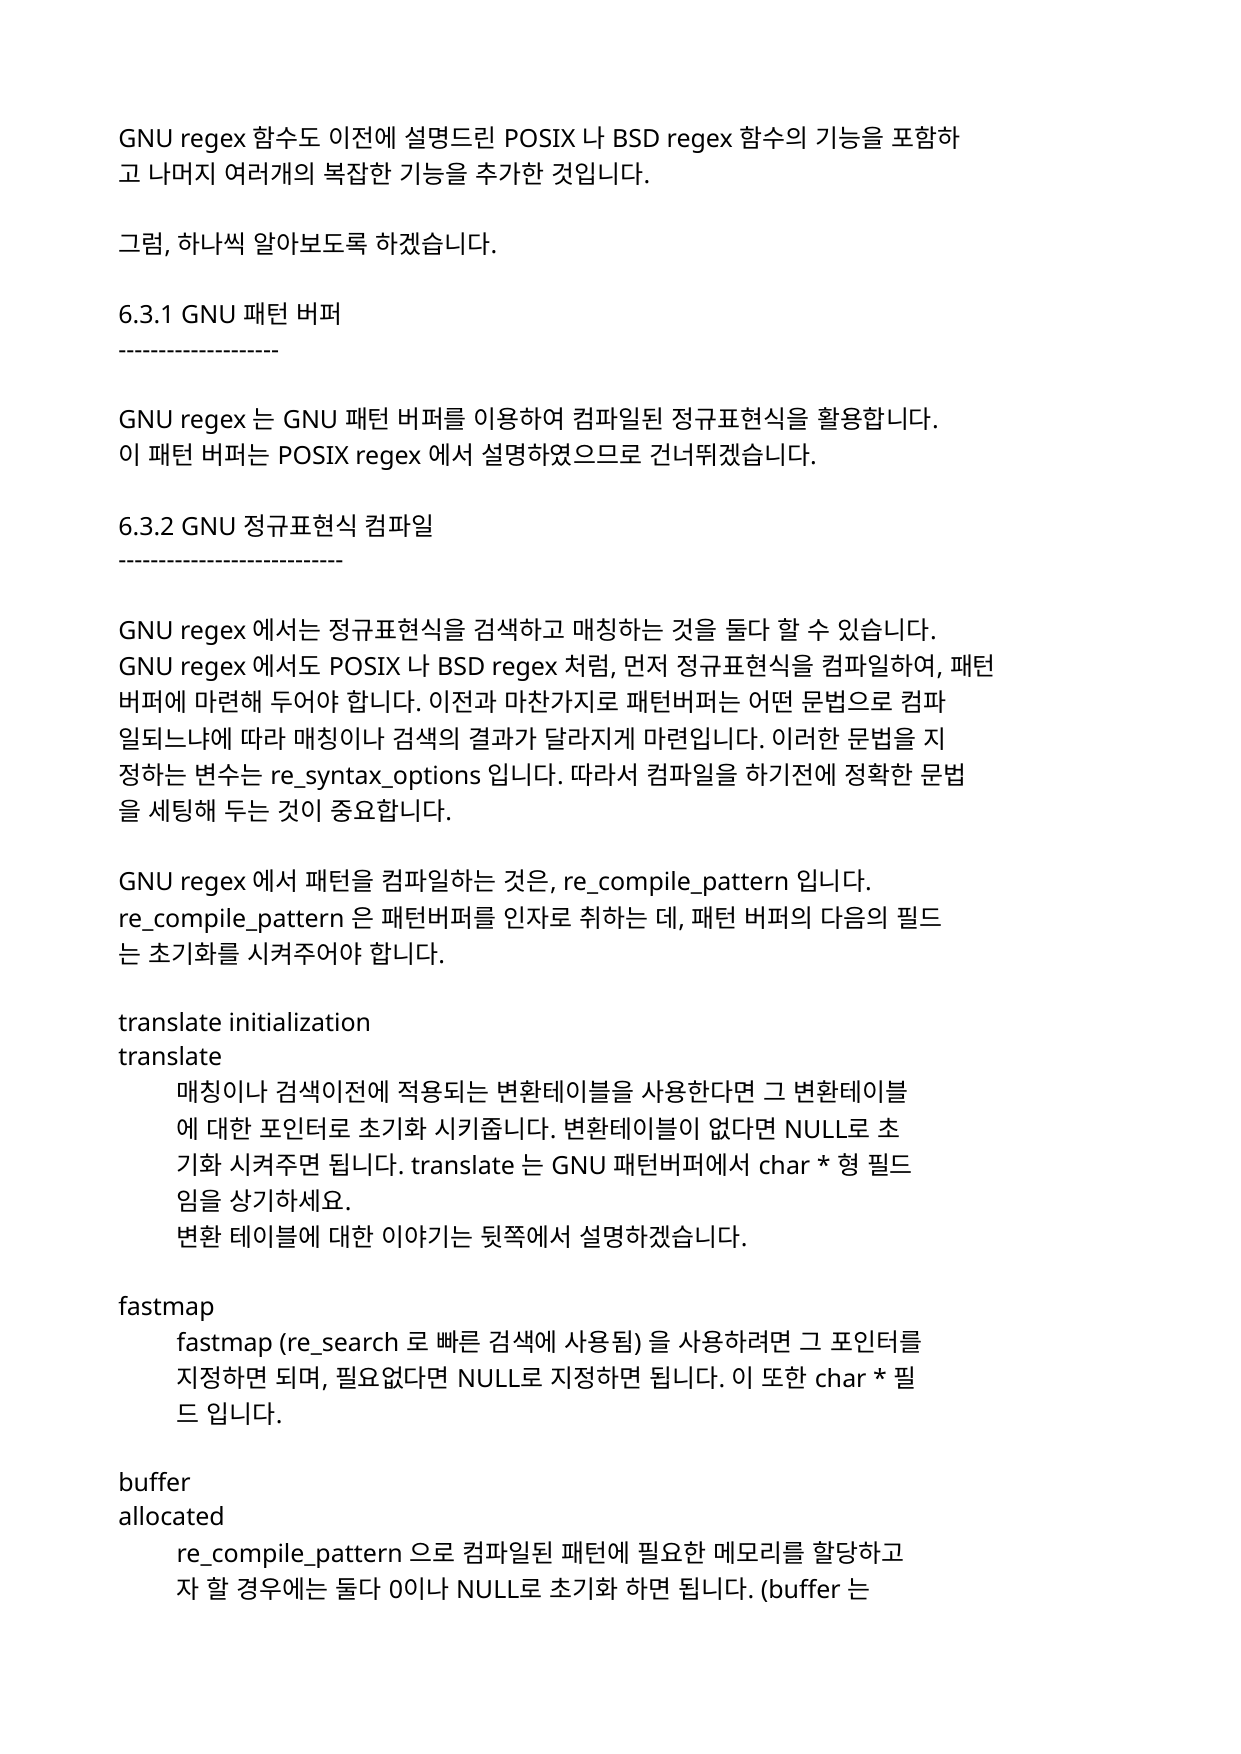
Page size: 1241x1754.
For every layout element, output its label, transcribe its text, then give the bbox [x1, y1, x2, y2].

text GNU regex 함수도 이전에 설명드린 POSIX 나 BSD regex 함수의 기능을 포함하 고 나머지 여러개의 복잡한 기능을 추가한 것입니다. 그럼, 하나씩 알아보도록 하겠습니다. 6.3.1 GNU 패턴 버퍼 -------------------- GNU regex 는 GNU 패턴 버퍼를 이용하여 컴파일된 정규표현식을 활용합니다. 이 패턴 버퍼는 POSIX regex 에서 설명하였으므로 건너뛰겠습니다. 6.3.2 GNU 정규표현식 컴파일 ---------------------------- GNU regex 에서는 정규표현식을 검색하고 매칭하는 것을 둘다 할 수 있습니다. GNU regex 에서도 POSIX 나 BSD regex 처럼, 먼저 정규표현식을 컴파일하여, 패턴 버퍼에 마련해 두어야 합니다. 이전과 마찬가지로 패턴버퍼는 어떤 문법으로 컴파 일되느냐에 따라 매칭이나 검색의 결과가 달라지게 마련입니다. 이러한 문법을 지 정하는 변수는 re_syntax_options 입니다. 따라서 컴파일을 하기전에 정확한 문법 을 세팅해 두는 것이 중요합니다. GNU regex 에서 패턴을 컴파일하는 것은, re_compile_pattern 입니다. re_compile_pattern 은 패턴버퍼를 인자로 취하는 데, 패턴 버퍼의 다음의 필드 는 초기화를 시켜주어야 합니다. translate initialization translate 매칭이나 검색이전에 적용되는 변환테이블을 사용한다면 그 변환테이블 에 대한 포인터로 초기화 시키줍니다. 변환테이블이 없다면 NULL로 초 기화 시켜주면 됩니다. translate 는 GNU 패턴버퍼에서 char * 형 필드 임을 상기하세요. 변환 테이블에 대한 이야기는 뒷쪽에서 설명하겠습니다. fastmap fastmap (re_search 로 빠른 검색에 사용됨) 을 사용하려면 그 포인터를 지정하면 되며, 필요없다면 NULL로 지정하면 됩니다. 이 또한 char * 필 드 입니다. buffer allocated re_compile_pattern 으로 컴파일된 패턴에 필요한 메모리를 할당하고 자 할 경우에는 둘다 0이나 NULL로 초기화 하면 됩니다. (buffer 는 [118, 118, 1122, 1606]
